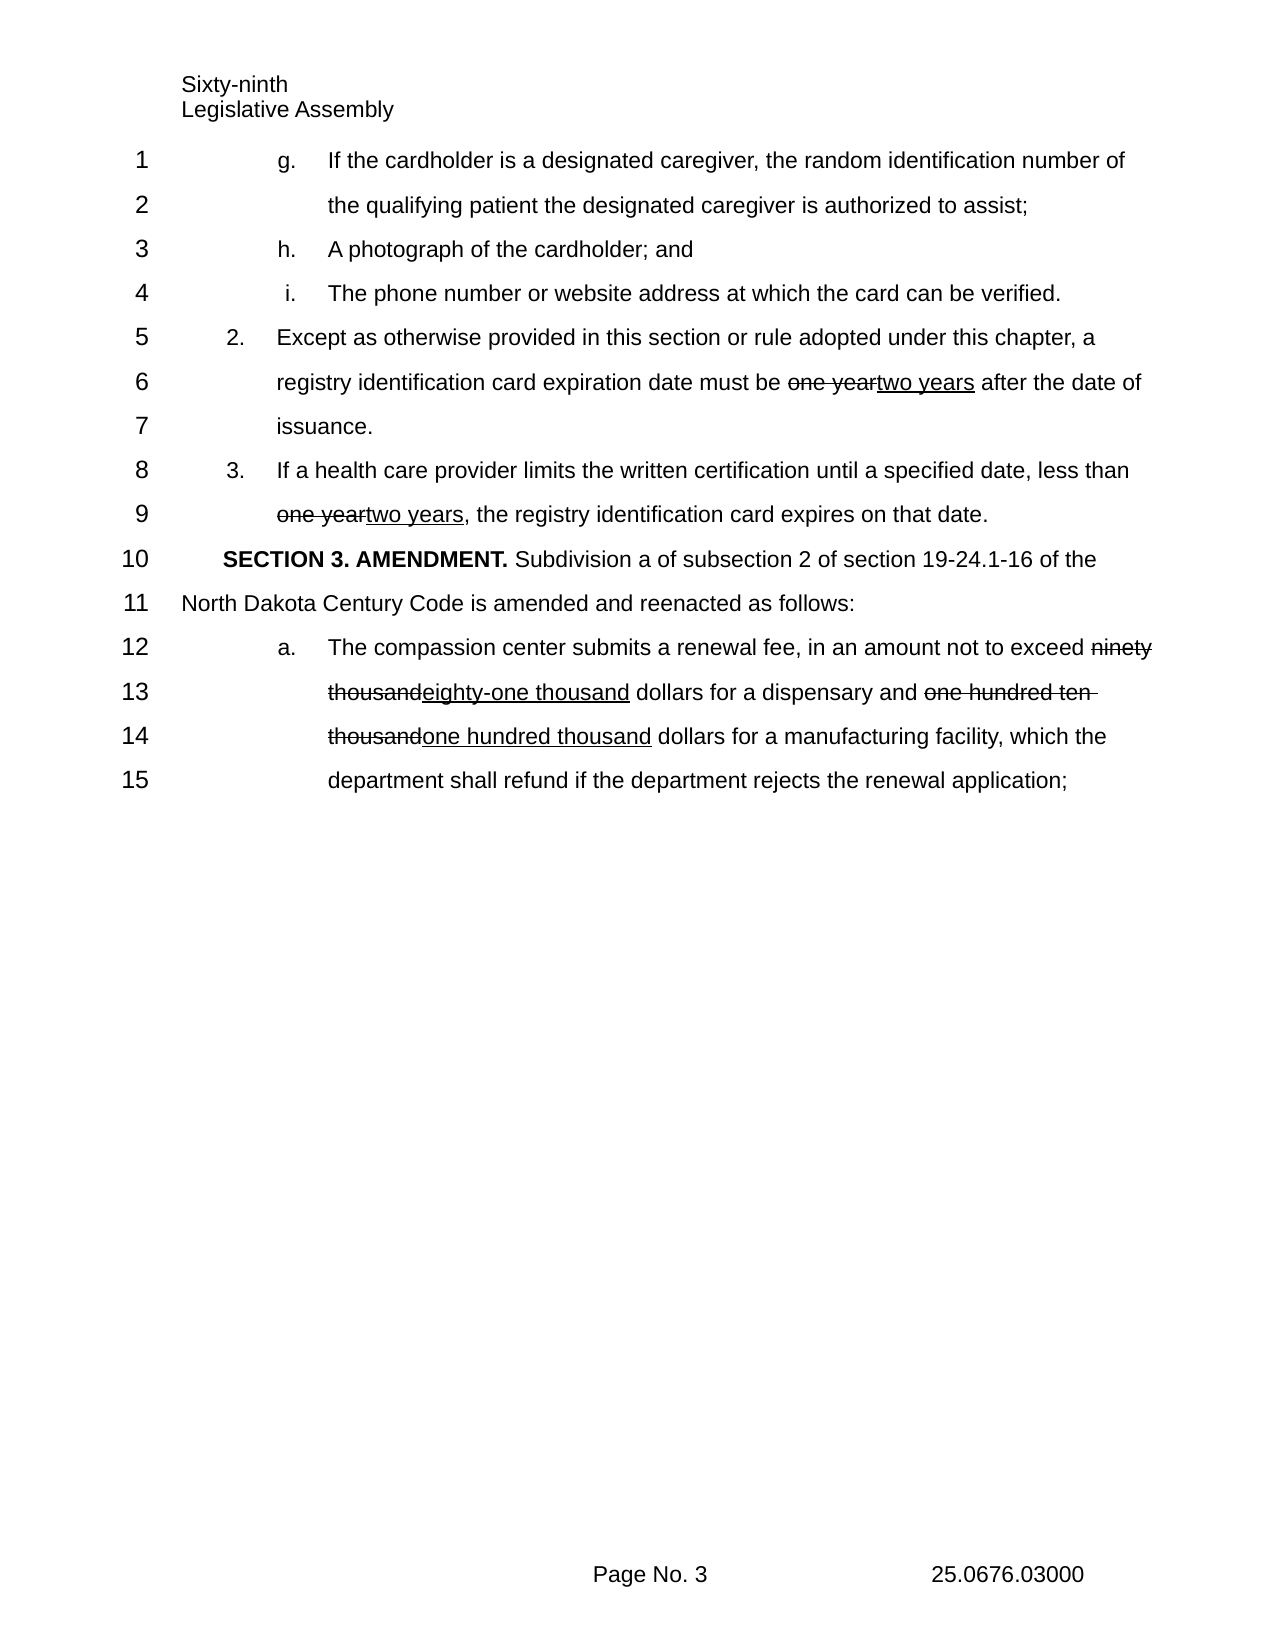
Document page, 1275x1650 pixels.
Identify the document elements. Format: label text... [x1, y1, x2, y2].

text h. A photograph of the cardholder; and [181, 222, 1154, 266]
text 3. If a health care provider limits the written certification until a specified date, less than one yeartwo years, the registry identification card expires on that date. [181, 443, 1154, 532]
text g. If the cardholder is a designated caregiver, the random identification number of the qualifying patient the designated caregiver is authorized to assist; [181, 133, 1154, 222]
text i. The phone number or website address at which the card can be verified. [181, 266, 1154, 310]
text a. The compassion center submits a renewal fee, in an amount not to exceed ninety thousandeighty‑one thousand dollars for a dispensary and one hundred ten thousandone hundred thousand dollars for a manufacturing facility, which the department shall refund if the department rejects the renewal application; [181, 620, 1154, 797]
text SECTION 3. AMENDMENT. Subdivision a of subsection 2 of section 19‑24.1‑16 of the North Dakota Century Code is amended and reenacted as follows: [181, 532, 1154, 620]
text 2. Except as otherwise provided in this section or rule adopted under this chapter, a registry identification card expiration date must be one yeartwo years after the date of issuance. [181, 310, 1154, 443]
